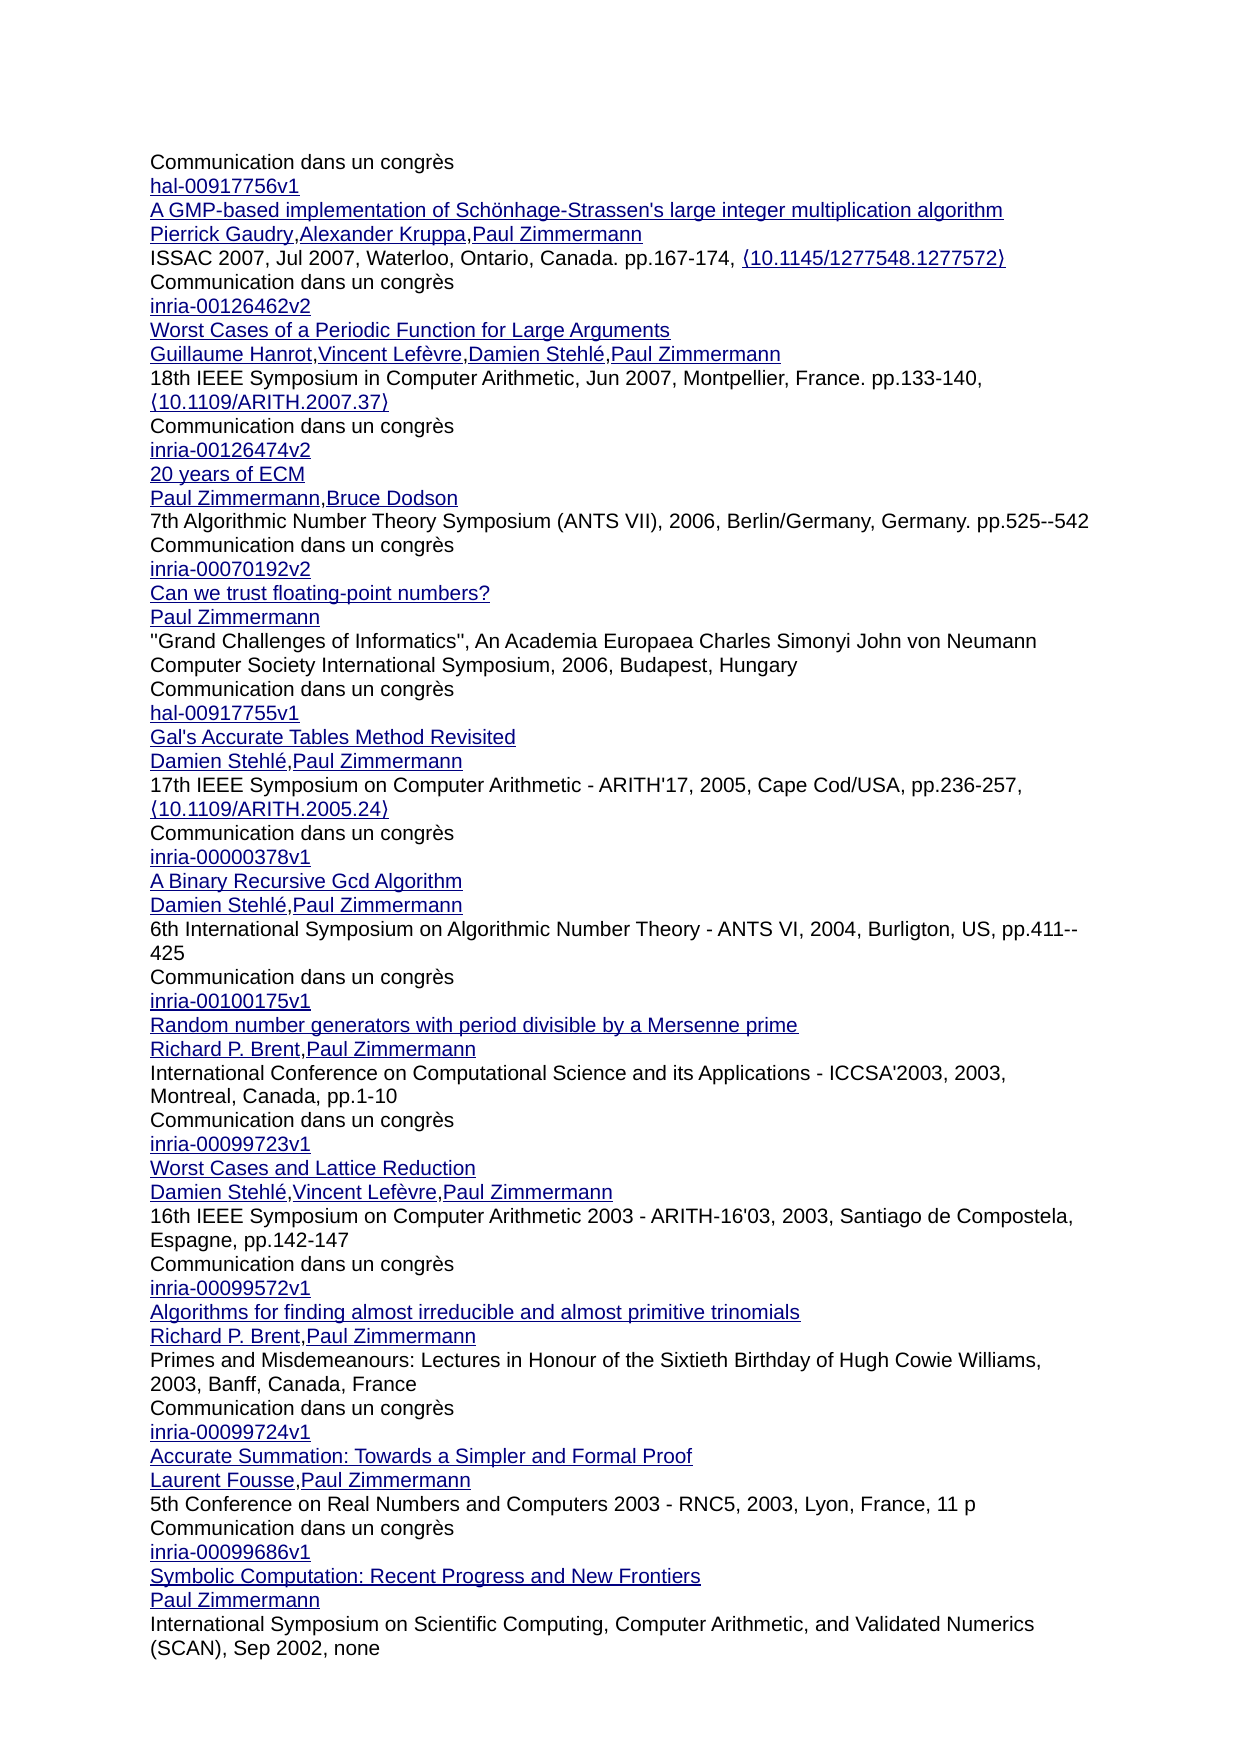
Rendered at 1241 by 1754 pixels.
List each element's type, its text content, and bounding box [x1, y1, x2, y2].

table_cell Symbolic Computation: Recent Progress and New Frontiers Paul Zimmermann International Symposium on Scientific Computing, Computer Arithmetic, and Validated Numerics (SCAN), Sep 2002, none [150, 1564, 1090, 1659]
table_cell Worst Cases and Lattice Reduction Damien Stehlé,Vincent Lefèvre,Paul Zimmermann 16th IEEE Symposium on Computer Arithmetic 2003 - ARITH-16'03, 2003, Santiago de Compostela, Espagne, pp.142-147 Communication dans un congrès inria-00099572v1 [150, 1156, 1090, 1300]
table_cell Accurate Summation: Towards a Simpler and Formal Proof Laurent Fousse,Paul Zimmermann 5th Conference on Real Numbers and Computers 2003 - RNC5, 2003, Lyon, France, 11 p Communication dans un congrès inria-00099686v1 [150, 1444, 1090, 1563]
table_cell A Binary Recursive Gcd Algorithm Damien Stehlé,Paul Zimmermann 6th International Symposium on Algorithmic Number Theory - ANTS VI, 2004, Burligton, US, pp.411--425 Communication dans un congrès inria-00100175v1 [150, 869, 1090, 1012]
table_cell 20 years of ECM Paul Zimmermann,Bruce Dodson 7th Algorithmic Number Theory Symposium (ANTS VII), 2006, Berlin/Germany, Germany. pp.525--542 Communication dans un congrès inria-00070192v2 [150, 461, 1090, 581]
table_cell Algorithms for finding almost irreducible and almost primitive trinomials Richard P. Brent,Paul Zimmermann Primes and Misdemeanours: Lectures in Honour of the Sixtieth Birthday of Hugh Cowie Williams, 2003, Banff, Canada, France Communication dans un congrès inria-00099724v1 [150, 1300, 1090, 1444]
table_cell Can we trust floating-point numbers? Paul Zimmermann ''Grand Challenges of Informatics'', An Academia Europaea Charles Simonyi John von Neumann Computer Society International Symposium, 2006, Budapest, Hungary Communication dans un congrès hal-00917755v1 [150, 581, 1090, 725]
table_cell Random number generators with period divisible by a Mersenne prime Richard P. Brent,Paul Zimmermann International Conference on Computational Science and its Applications - ICCSA'2003, 2003, Montreal, Canada, pp.1-10 Communication dans un congrès inria-00099723v1 [150, 1013, 1090, 1156]
table_cell A GMP-based implementation of Schönhage-Strassen's large integer multiplication algorithm Pierrick Gaudry,Alexander Kruppa,Paul Zimmermann ISSAC 2007, Jul 2007, Waterloo, Ontario, Canada. pp.167-174, ⟨10.1145/1277548.1277572⟩ Communication dans un congrès inria-00126462v2 [150, 198, 1090, 318]
table_cell Worst Cases of a Periodic Function for Large Arguments Guillaume Hanrot,Vincent Lefèvre,Damien Stehlé,Paul Zimmermann 18th IEEE Symposium in Computer Arithmetic, Jun 2007, Montpellier, France. pp.133-140, ⟨10.1109/ARITH.2007.37⟩ Communication dans un congrès inria-00126474v2 [150, 318, 1090, 461]
table_cell Communication dans un congrès hal-00917756v1 [150, 150, 1090, 198]
table_cell Gal's Accurate Tables Method Revisited Damien Stehlé,Paul Zimmermann 17th IEEE Symposium on Computer Arithmetic - ARITH'17, 2005, Cape Cod/USA, pp.236-257, ⟨10.1109/ARITH.2005.24⟩ Communication dans un congrès inria-00000378v1 [150, 725, 1090, 869]
